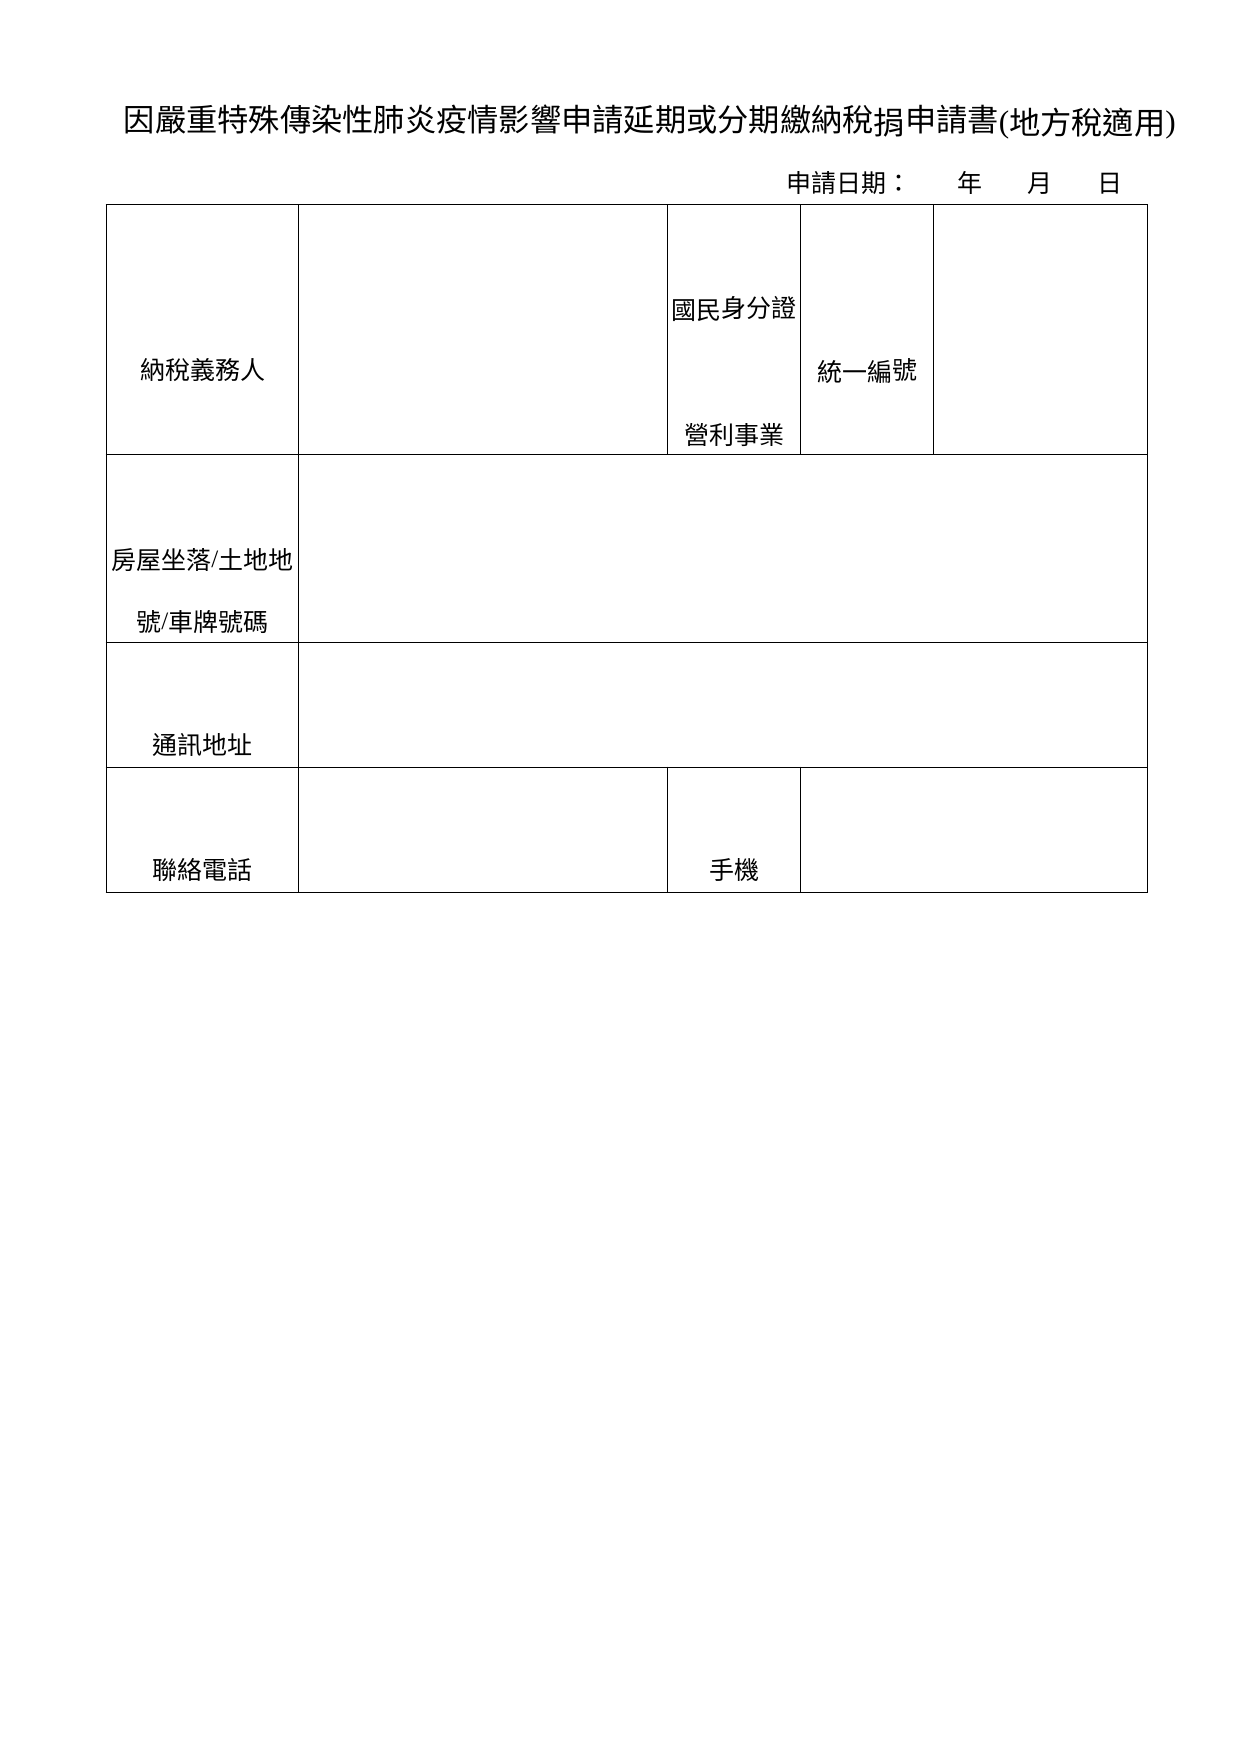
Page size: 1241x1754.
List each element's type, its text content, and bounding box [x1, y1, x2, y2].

table_header 國民身分證 [668, 205, 800, 329]
table_header 納稅義務人 [107, 205, 298, 454]
table_header 統一編號 [801, 205, 933, 454]
table_cell [299, 768, 667, 892]
table_cell [801, 768, 1147, 892]
table_cell 房屋坐落/土地地號/車牌號碼 [107, 455, 298, 642]
table_cell 營利事業 [668, 329, 800, 454]
table_header [299, 205, 667, 454]
table_cell 聯絡電話 [107, 768, 298, 892]
table_cell [299, 455, 1147, 642]
table_cell 手機 [668, 768, 800, 892]
text 申請日期： 年 月 日 [118, 142, 1122, 204]
table_cell 通訊地址 [107, 643, 298, 767]
table_header [934, 205, 1147, 454]
table_cell [299, 643, 1147, 767]
text 因嚴重特殊傳染性肺炎疫情影響申請延期或分期繳納稅捐申請書(地方稅適用) [118, 79, 1181, 142]
